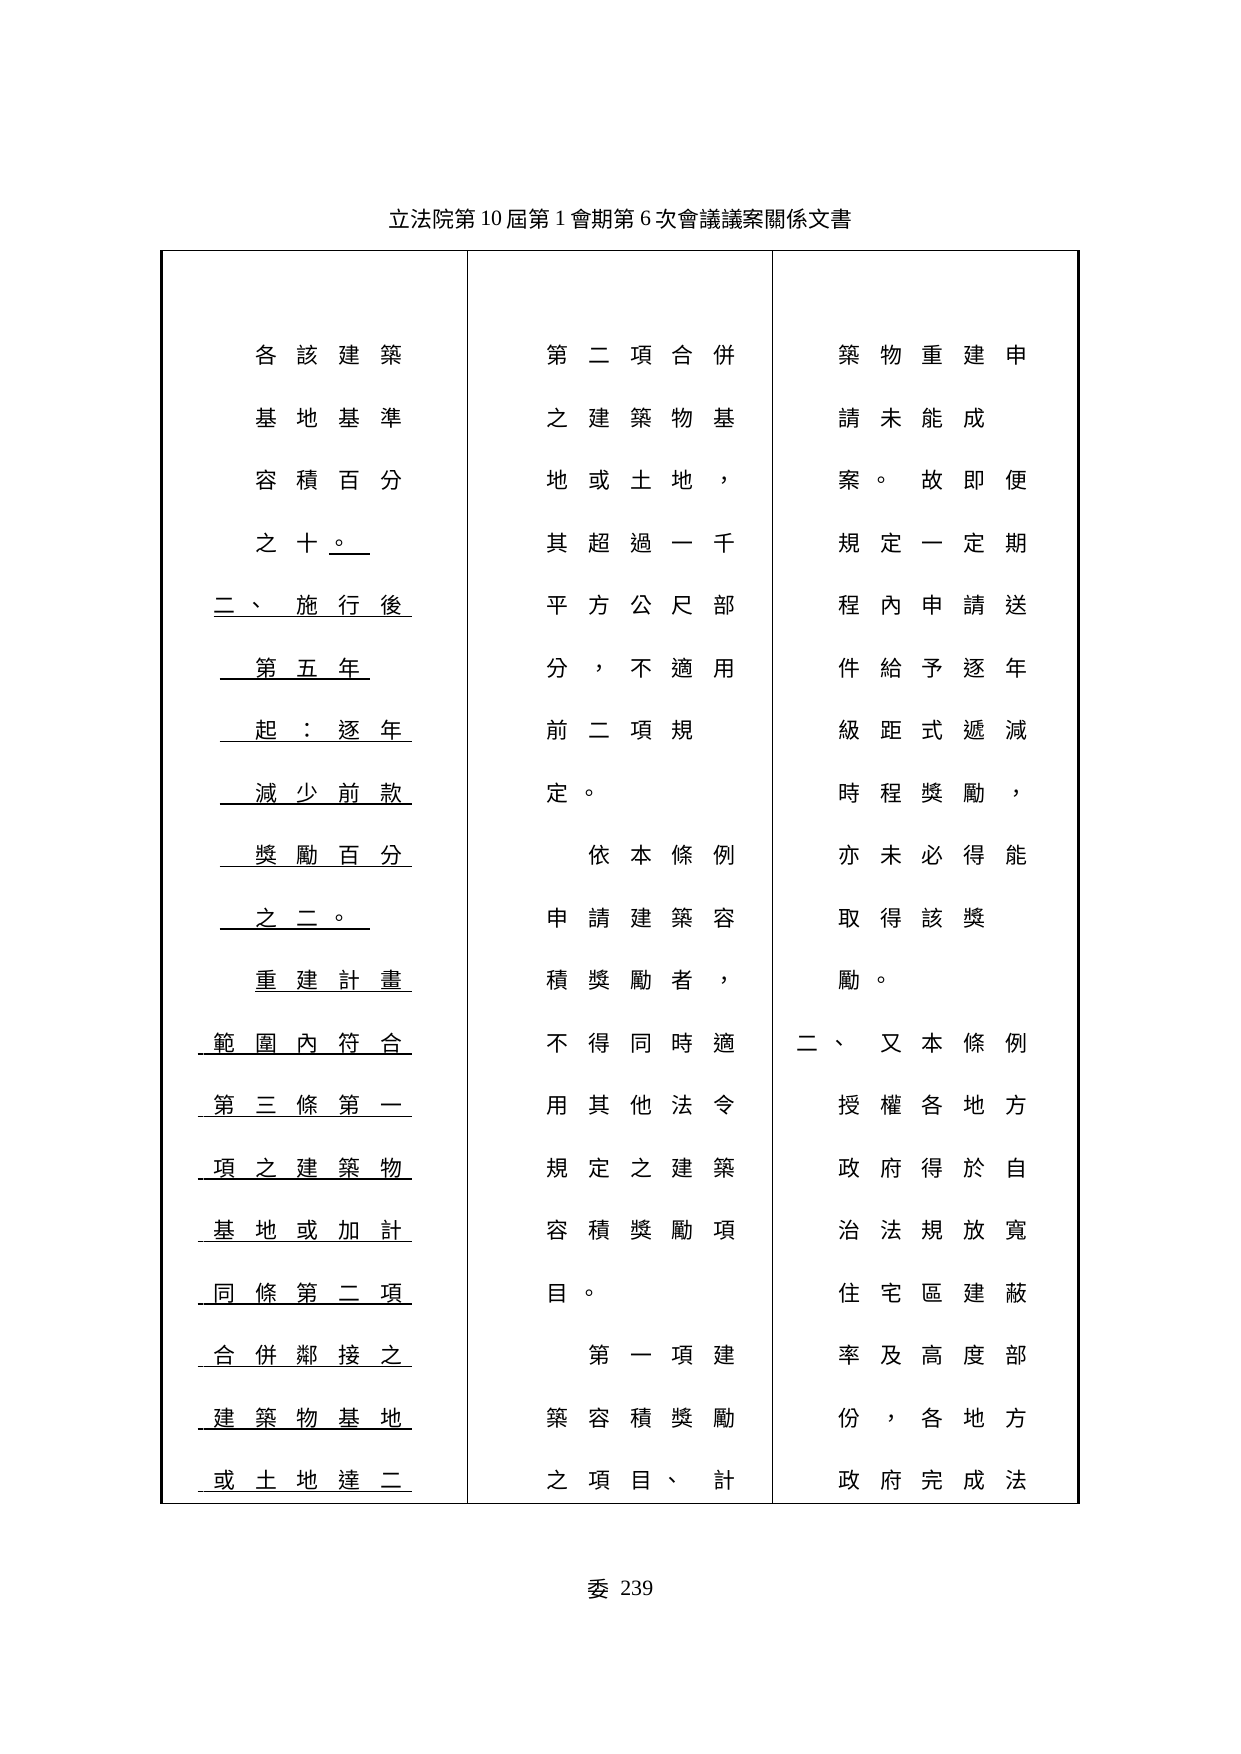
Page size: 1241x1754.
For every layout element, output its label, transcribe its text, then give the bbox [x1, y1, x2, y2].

table_cell 第二項合併之建築物基地或土地，其超過一千平方公尺部分，不適用前二項規定。 依本條例申請建築容積獎勵者，不得同時適用其他法令規定之建築容積獎勵項目。 第一項建築容積獎勵之項目、計 [468, 251, 772, 1503]
table_cell 各該建築基地基準容積百分之十。 二、施行後第五年起：逐年減少前款獎勵百分之二。 重建計畫範圍內符合第三條第一項之建築物基地或加計同條第二項合併鄰接之建築物基地或土地達二 [163, 251, 467, 1503]
table_cell 築物重建申請未能成案。故即便規定一定期程內申請送件給予逐年級距式遞減時程獎勵，亦未必得能取得該獎勵。 二、又本條例授權各地方政府得於自治法規放寬住宅區建蔽率及高度部份，各地方政府完成法 [773, 251, 1077, 1503]
